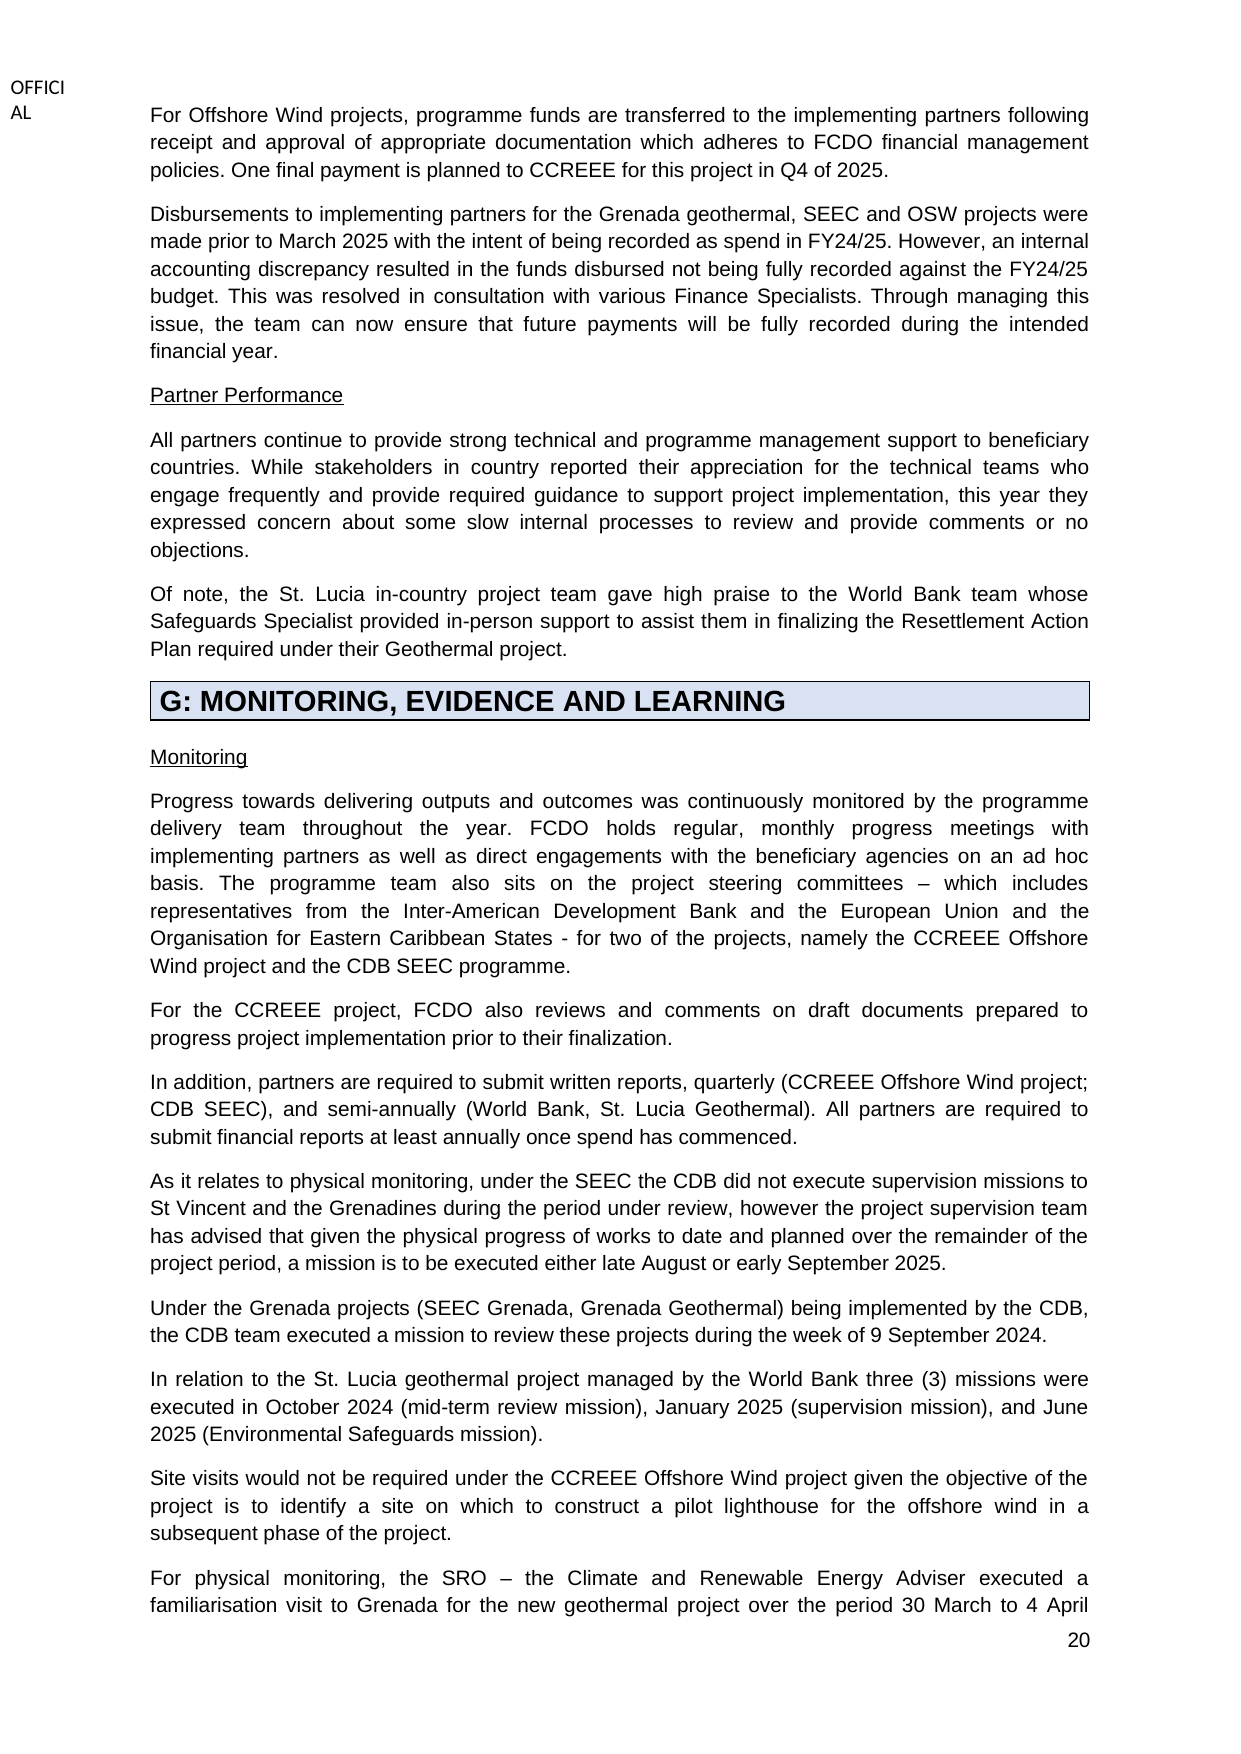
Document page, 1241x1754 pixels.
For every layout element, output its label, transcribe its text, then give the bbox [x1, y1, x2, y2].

text G: MONITORING, EVIDENCE AND LEARNING [151, 682, 1089, 719]
text For the CCREEE project, FCDO also reviews and comments on draft documents prepared to progress project implementation prior to their finalization. [150, 998, 1090, 1049]
text For Offshore Wind projects, programme funds are transferred to the implementing partners following receipt and approval of appropriate documentation which adheres to FCDO financial management policies. One final payment is planned to CCREEE for this project in Q4 of 2025. [150, 102, 1090, 181]
text Site visits would not be required under the CCREEE Offshore Wind project given the objective of the project is to identify a site on which to construct a pilot lighthouse for the offshore wind in a subsequent phase of the project. [150, 1466, 1090, 1545]
text Of note, the St. Lucia in-country project team gave high praise to the World Bank team whose Safeguards Specialist provided in-person support to assist them in finalizing the Resettlement Action Plan required under their Geothermal project. [150, 582, 1090, 661]
text All partners continue to provide strong technical and programme management support to beneficiary countries. While stakeholders in country reported their appreciation for the technical teams who engage frequently and provide required guidance to support project implementation, this year they expressed concern about some slow internal processes to review and provide comments or no objections. [150, 427, 1090, 561]
text Under the Grenada projects (SEEC Grenada, Grenada Geothermal) being implemented by the CDB, the CDB team executed a mission to review these projects during the week of 9 September 2024. [150, 1295, 1090, 1347]
text In addition, partners are required to submit written reports, quarterly (CCREEE Offshore Wind project; CDB SEEC), and semi-annually (World Bank, St. Lucia Geothermal). All partners are required to submit financial reports at least annually once spend has commenced. [150, 1069, 1090, 1148]
text In relation to the St. Lucia geothermal project managed by the World Bank three (3) missions were executed in October 2024 (mid-term review mission), January 2025 (supervision mission), and June 2025 (Environmental Safeguards mission). [150, 1367, 1090, 1446]
text Progress towards delivering outputs and outcomes was continuously monitored by the programme delivery team throughout the year. FCDO holds regular, monthly progress meetings with implementing partners as well as direct engagements with the beneficiary agencies on an ad hoc basis. The programme team also sits on the project steering committees – which includes representatives from the Inter-American Development Bank and the European Union and the Organisation for Eastern Caribbean States - for two of the projects, namely the CCREEE Offshore Wind project and the CDB SEEC programme. [150, 789, 1090, 978]
text Disbursements to implementing partners for the Grenada geothermal, SEEC and OSW projects were made prior to March 2025 with the intent of being recorded as spend in FY24/25. However, an internal accounting discrepancy resulted in the funds disbursed not being fully recorded against the FY24/25 budget. This was resolved in consultation with various Finance Specialists. Through managing this issue, the team can now ensure that future payments will be fully recorded during the intended financial year. [150, 202, 1090, 363]
text Monitoring [150, 744, 1090, 768]
text As it relates to physical monitoring, under the SEEC the CDB did not execute supervision missions to St Vincent and the Grenadines during the period under review, however the project supervision team has advised that given the physical progress of works to date and planned over the remainder of the project period, a mission is to be executed either late August or early September 2025. [150, 1169, 1090, 1275]
text Partner Performance [150, 383, 1090, 407]
text For physical monitoring, the SRO – the Climate and Renewable Energy Adviser executed a familiarisation visit to Grenada for the new geothermal project over the period 30 March to 4 April [150, 1565, 1090, 1617]
